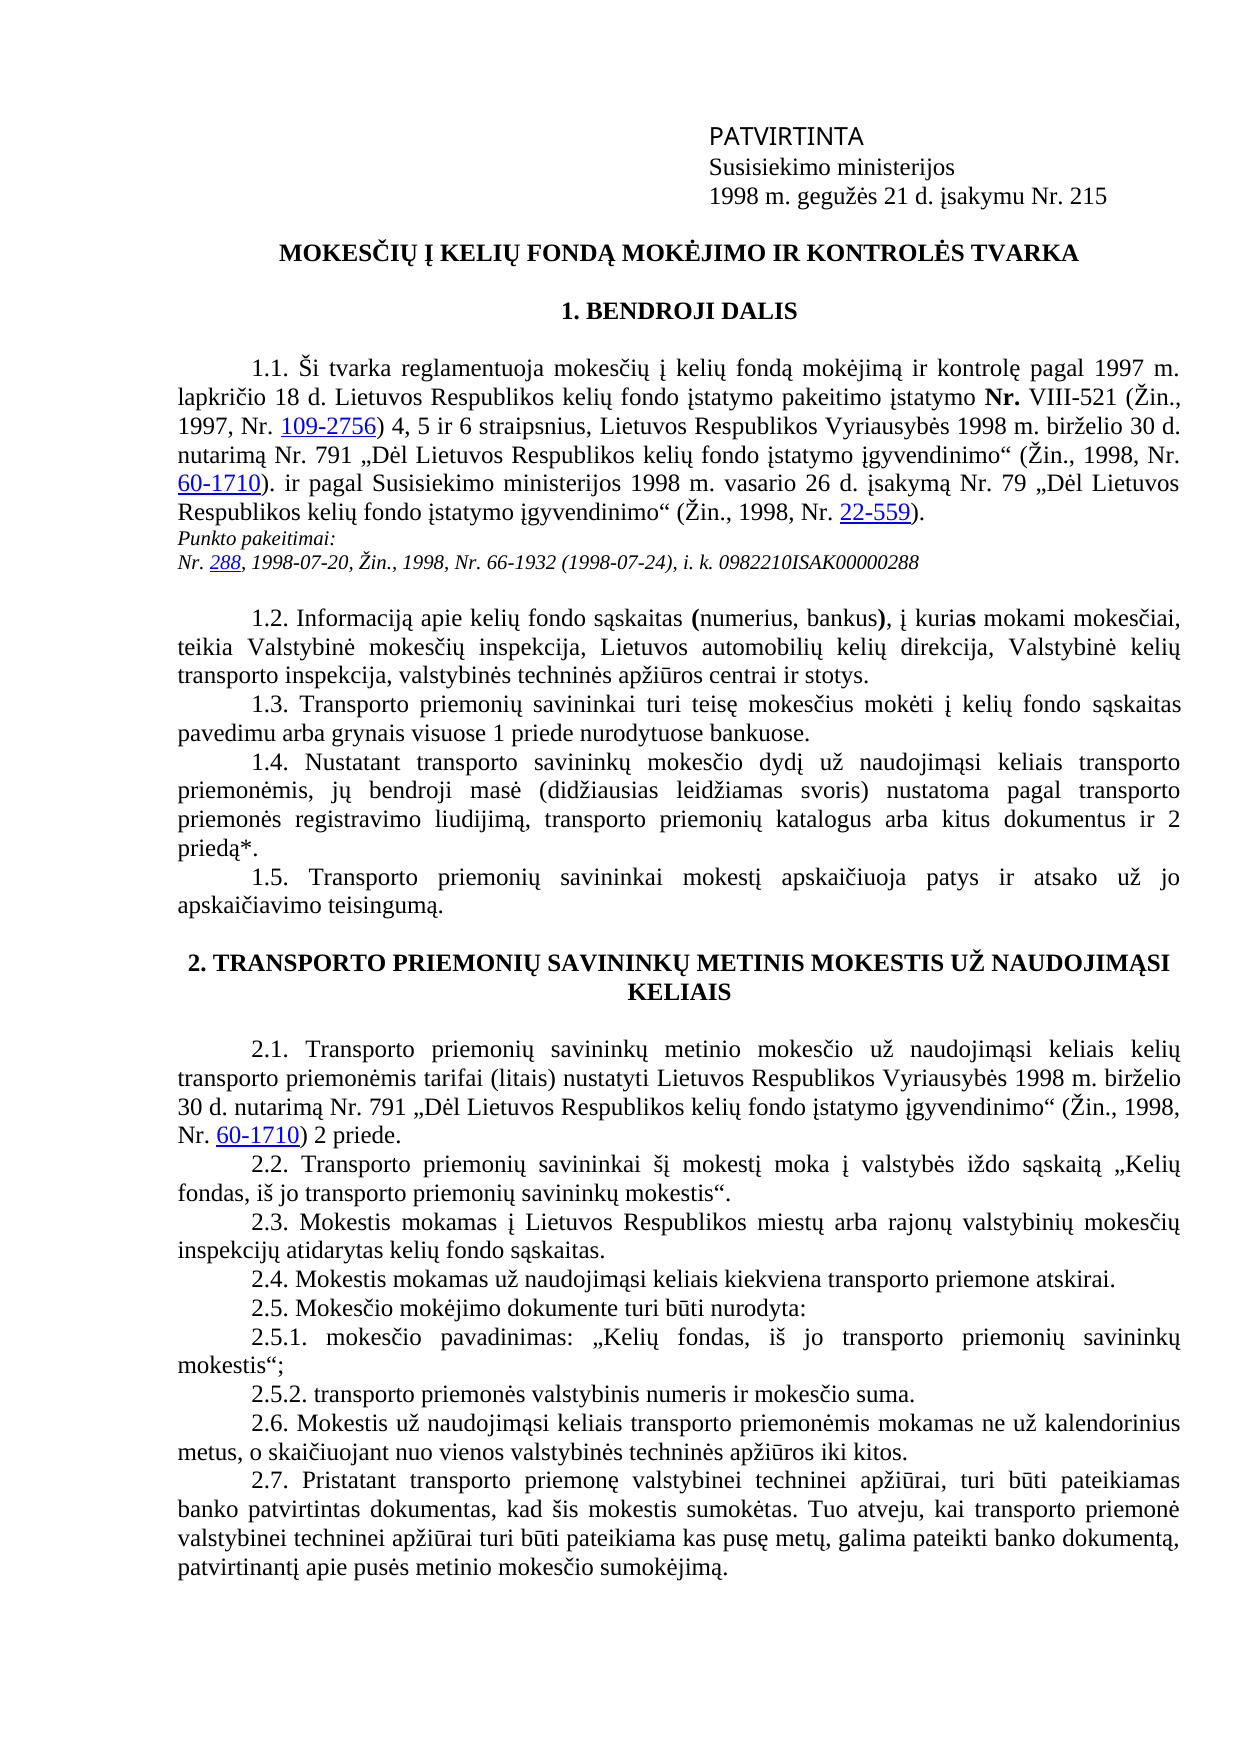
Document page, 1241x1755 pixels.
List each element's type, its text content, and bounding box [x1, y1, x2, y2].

text 1.1. Ši tvarka reglamentuoja mokesčių į kelių fondą mokėjimą ir kontrolę pagal 1997 m. lapkričio 18 d. Lietuvos Respublikos kelių fondo įstatymo pakeitimo įstatymo Nr. VIII-521 (Žin., 1997, Nr. 109-2756) 4, 5 ir 6 straipsnius, Lietuvos Respublikos Vyriausybės 1998 m. birželio 30 d. nutarimą Nr. 791 „Dėl Lietuvos Respublikos kelių fondo įstatymo įgyvendinimo“ (Žin., 1998, Nr. 60-1710). ir pagal Susisiekimo ministerijos 1998 m. vasario 26 d. įsakymą Nr. 79 „Dėl Lietuvos Respublikos kelių fondo įstatymo įgyvendinimo“ (Žin., 1998, Nr. 22-559). [177, 353, 1181, 526]
text Susisiekimo ministerijos [177, 152, 1181, 181]
text PATVIRTINTA [177, 118, 1181, 152]
text Nr. 288, 1998-07-20, Žin., 1998, Nr. 66-1932 (1998-07-24), i. k. 0982210ISAK00000288 [177, 550, 1181, 574]
text 2. Transporto priemonių savininkų metinis mokestis už naudojimąsi keliais [177, 948, 1181, 1005]
text 2.6. Mokestis už naudojimąsi keliais transporto priemonėmis mokamas ne už kalendorinius metus, o skaičiuojant nuo vienos valstybinės techninės apžiūros iki kitos. [177, 1408, 1181, 1465]
text 1.2. Informaciją apie kelių fondo sąskaitas (numerius, bankus), į kurias mokami mokesčiai, teikia Valstybinė mokesčių inspekcija, Lietuvos automobilių kelių direkcija, Valstybinė kelių transporto inspekcija, valstybinės techninės apžiūros centrai ir stotys. [177, 603, 1181, 689]
text 1.3. Transporto priemonių savininkai turi teisę mokesčius mokėti į kelių fondo sąskaitas pavedimu arba grynais visuose 1 priede nurodytuose bankuose. [177, 689, 1181, 747]
text 2.2. Transporto priemonių savininkai šį mokestį moka į valstybės iždo sąskaitą „Kelių fondas, iš jo transporto priemonių savininkų mokestis“. [177, 1149, 1181, 1207]
text 2.5. Mokesčio mokėjimo dokumente turi būti nurodyta: [177, 1293, 1181, 1322]
text 1998 m. gegužės 21 d. įsakymu Nr. 215 [177, 181, 1181, 210]
text Punkto pakeitimai: [177, 526, 1181, 550]
text MOKESČIŲ Į KELIŲ FONDĄ MOKĖJIMO IR KONTROLĖS TVARKA [177, 238, 1181, 267]
text 2.5.2. transporto priemonės valstybinis numeris ir mokesčio suma. [177, 1379, 1181, 1408]
text 1.4. Nustatant transporto savininkų mokesčio dydį už naudojimąsi keliais transporto priemonėmis, jų bendroji masė (didžiausias leidžiamas svoris) nustatoma pagal transporto priemonės registravimo liudijimą, transporto priemonių katalogus arba kitus dokumentus ir 2 priedą*. [177, 747, 1181, 862]
text 2.5.1. mokesčio pavadinimas: „Kelių fondas, iš jo transporto priemonių savininkų mokestis“; [177, 1322, 1181, 1379]
text 2.7. Pristatant transporto priemonę valstybinei techninei apžiūrai, turi būti pateikiamas banko patvirtintas dokumentas, kad šis mokestis sumokėtas. Tuo atveju, kai transporto priemonė valstybinei techninei apžiūrai turi būti pateikiama kas pusę metų, galima pateikti banko dokumentą, patvirtinantį apie pusės metinio mokesčio sumokėjimą. [177, 1465, 1181, 1580]
text 2.4. Mokestis mokamas už naudojimąsi keliais kiekviena transporto priemone atskirai. [177, 1264, 1181, 1293]
text 1.5. Transporto priemonių savininkai mokestį apskaičiuoja patys ir atsako už jo apskaičiavimo teisingumą. [177, 862, 1181, 919]
text 2.1. Transporto priemonių savininkų metinio mokesčio už naudojimąsi keliais kelių transporto priemonėmis tarifai (litais) nustatyti Lietuvos Respublikos Vyriausybės 1998 m. birželio 30 d. nutarimą Nr. 791 „Dėl Lietuvos Respublikos kelių fondo įstatymo įgyvendinimo“ (Žin., 1998, Nr. 60-1710) 2 priede. [177, 1034, 1181, 1149]
text 1. Bendroji dalis [177, 296, 1181, 325]
text 2.3. Mokestis mokamas į Lietuvos Respublikos miestų arba rajonų valstybinių mokesčių inspekcijų atidarytas kelių fondo sąskaitas. [177, 1207, 1181, 1264]
